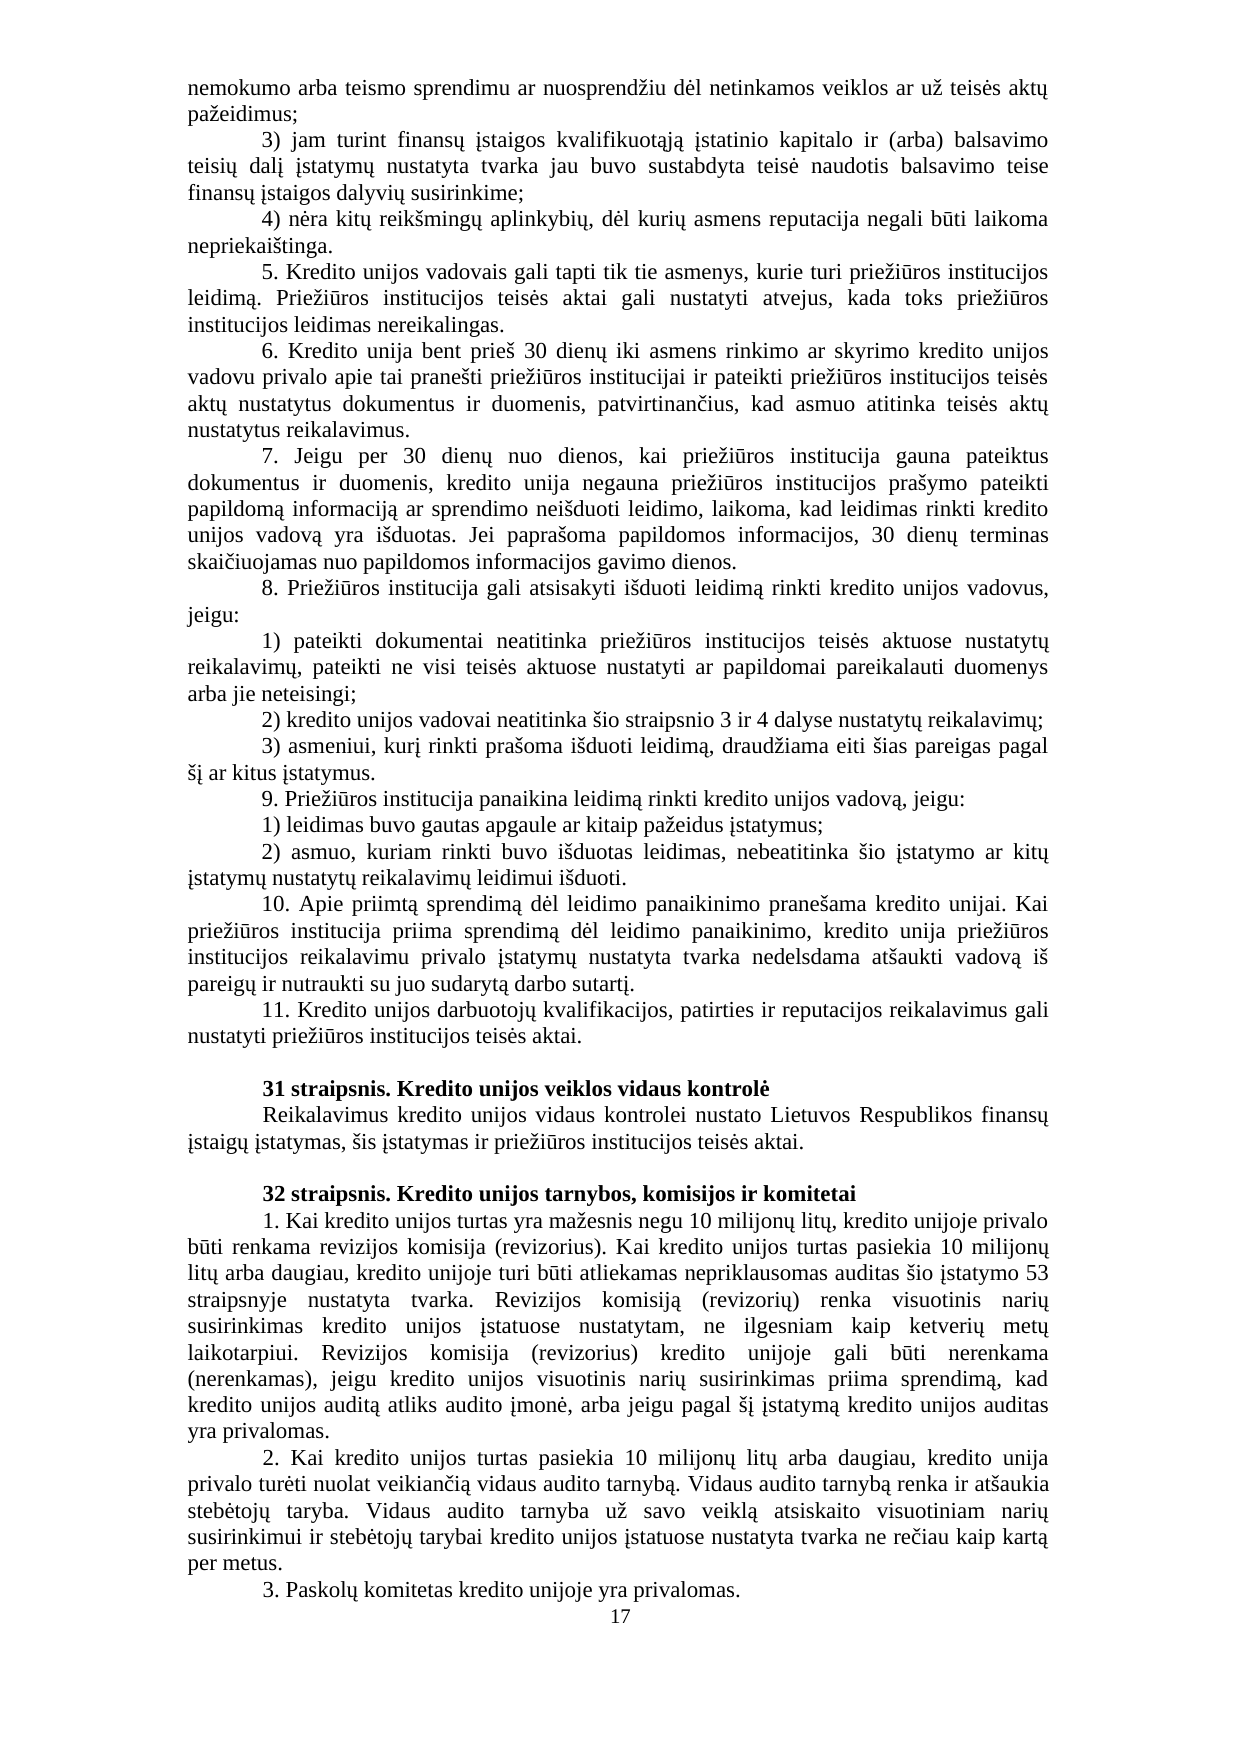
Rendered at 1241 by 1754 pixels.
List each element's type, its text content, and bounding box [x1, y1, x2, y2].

text 2) kredito unijos vadovai neatitinka šio straipsnio 3 ir 4 dalyse nustatytų reikalavimų; [187, 706, 1050, 732]
text 7. Jeigu per 30 dienų nuo dienos, kai priežiūros institucija gauna pateiktus dokumentus ir duomenis, kredito unija negauna priežiūros institucijos prašymo pateikti papildomą informaciją ar sprendimo neišduoti leidimo, laikoma, kad leidimas rinkti kredito unijos vadovą yra išduotas. Jei paprašoma papildomos informacijos, 30 dienų terminas skaičiuojamas nuo papildomos informacijos gavimo dienos. [187, 442, 1050, 574]
text 2) asmuo, kuriam rinkti buvo išduotas leidimas, nebeatitinka šio įstatymo ar kitų įstatymų nustatytų reikalavimų leidimui išduoti. [187, 838, 1050, 891]
text 31 straipsnis. Kredito unijos veiklos vidaus kontrolė [187, 1075, 1050, 1101]
text 9. Priežiūros institucija panaikina leidimą rinkti kredito unijos vadovą, jeigu: [187, 785, 1050, 811]
text 8. Priežiūros institucija gali atsisakyti išduoti leidimą rinkti kredito unijos vadovus, jeigu: [187, 574, 1050, 627]
text 3. Paskolų komitetas kredito unijoje yra privalomas. [187, 1576, 1050, 1602]
text 32 straipsnis. Kredito unijos tarnybos, komisijos ir komitetai [187, 1180, 1050, 1207]
text 5. Kredito unijos vadovais gali tapti tik tie asmenys, kurie turi priežiūros institucijos leidimą. Priežiūros institucijos teisės aktai gali nustatyti atvejus, kada toks priežiūros institucijos leidimas nereikalingas. [187, 258, 1050, 337]
text 3) jam turint finansų įstaigos kvalifikuotąją įstatinio kapitalo ir (arba) balsavimo teisių dalį įstatymų nustatyta tvarka jau buvo sustabdyta teisė naudotis balsavimo teise finansų įstaigos dalyvių susirinkime; [187, 126, 1050, 205]
text Reikalavimus kredito unijos vidaus kontrolei nustato Lietuvos Respublikos finansų įstaigų įstatymas, šis įstatymas ir priežiūros institucijos teisės aktai. [187, 1101, 1050, 1154]
text 3) asmeniui, kurį rinkti prašoma išduoti leidimą, draudžiama eiti šias pareigas pagal šį ar kitus įstatymus. [187, 732, 1050, 785]
text 1) leidimas buvo gautas apgaule ar kitaip pažeidus įstatymus; [187, 811, 1050, 838]
text 10. Apie priimtą sprendimą dėl leidimo panaikinimo pranešama kredito unijai. Kai priežiūros institucija priima sprendimą dėl leidimo panaikinimo, kredito unija priežiūros institucijos reikalavimu privalo įstatymų nustatyta tvarka nedelsdama atšaukti vadovą iš pareigų ir nutraukti su juo sudarytą darbo sutartį. [187, 891, 1050, 996]
text 11. Kredito unijos darbuotojų kvalifikacijos, patirties ir reputacijos reikalavimus gali nustatyti priežiūros institucijos teisės aktai. [187, 996, 1050, 1049]
text 4) nėra kitų reikšmingų aplinkybių, dėl kurių asmens reputacija negali būti laikoma nepriekaištinga. [187, 205, 1050, 258]
text nemokumo arba teismo sprendimu ar nuosprendžiu dėl netinkamos veiklos ar už teisės aktų pažeidimus; [187, 73, 1050, 126]
text 2. Kai kredito unijos turtas pasiekia 10 milijonų litų arba daugiau, kredito unija privalo turėti nuolat veikiančią vidaus audito tarnybą. Vidaus audito tarnybą renka ir atšaukia stebėtojų taryba. Vidaus audito tarnyba už savo veiklą atsiskaito visuotiniam narių susirinkimui ir stebėtojų tarybai kredito unijos įstatuose nustatyta tvarka ne rečiau kaip kartą per metus. [187, 1444, 1050, 1576]
text 6. Kredito unija bent prieš 30 dienų iki asmens rinkimo ar skyrimo kredito unijos vadovu privalo apie tai pranešti priežiūros institucijai ir pateikti priežiūros institucijos teisės aktų nustatytus dokumentus ir duomenis, patvirtinančius, kad asmuo atitinka teisės aktų nustatytus reikalavimus. [187, 337, 1050, 442]
text 1) pateikti dokumentai neatitinka priežiūros institucijos teisės aktuose nustatytų reikalavimų, pateikti ne visi teisės aktuose nustatyti ar papildomai pareikalauti duomenys arba jie neteisingi; [187, 627, 1050, 706]
text 1. Kai kredito unijos turtas yra mažesnis negu 10 milijonų litų, kredito unijoje privalo būti renkama revizijos komisija (revizorius). Kai kredito unijos turtas pasiekia 10 milijonų litų arba daugiau, kredito unijoje turi būti atliekamas nepriklausomas auditas šio įstatymo 53 straipsnyje nustatyta tvarka. Revizijos komisiją (revizorių) renka visuotinis narių susirinkimas kredito unijos įstatuose nustatytam, ne ilgesniam kaip ketverių metų laikotarpiui. Revizijos komisija (revizorius) kredito unijoje gali būti nerenkama (nerenkamas), jeigu kredito unijos visuotinis narių susirinkimas priima sprendimą, kad kredito unijos auditą atliks audito įmonė, arba jeigu pagal šį įstatymą kredito unijos auditas yra privalomas. [187, 1207, 1050, 1444]
